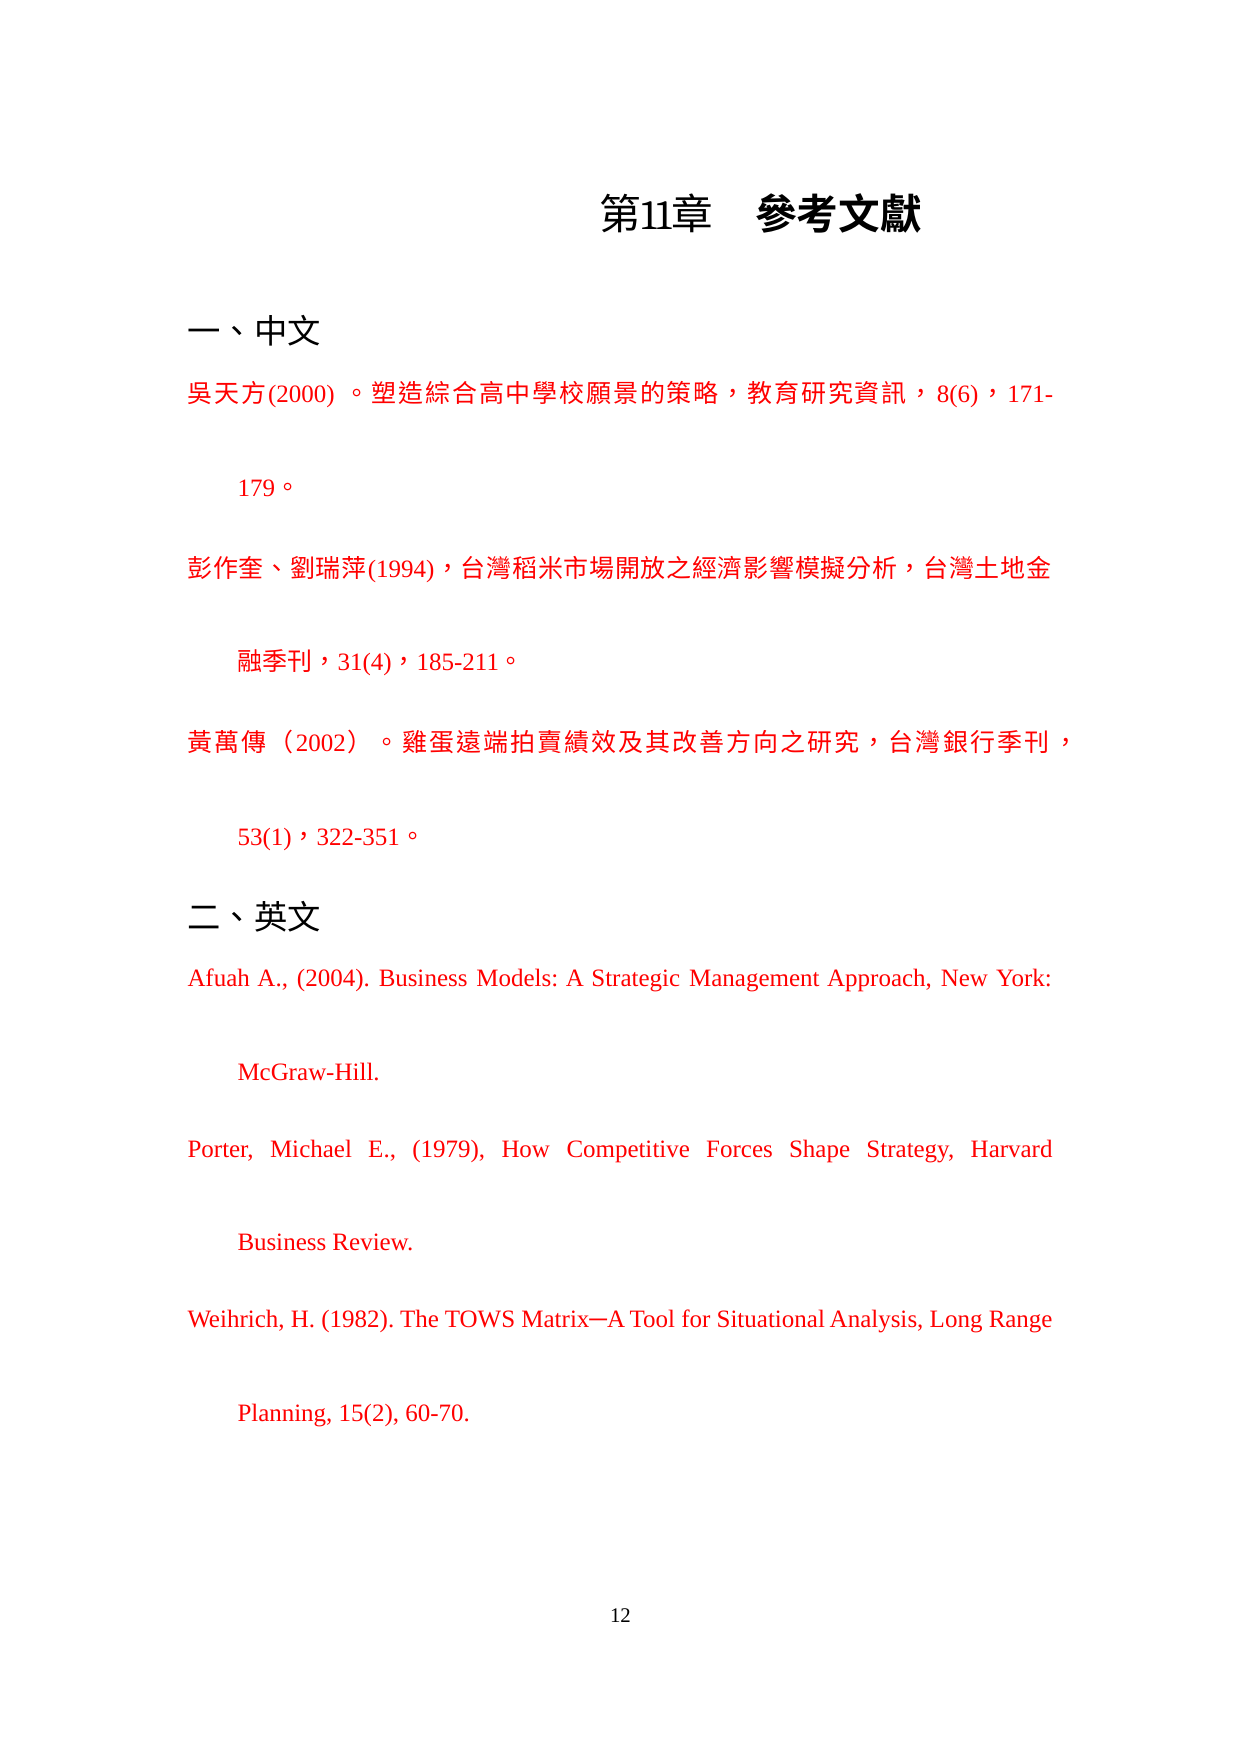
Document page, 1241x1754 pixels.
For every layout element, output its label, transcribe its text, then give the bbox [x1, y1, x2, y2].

text Afuah A., (2004). Business Models: A Strategic Management Approach, New York: McGraw-Hill. [187, 936, 1053, 1092]
text 彭作奎、劉瑞萍(1994)，台灣稻米市場開放之經濟影響模擬分析，台灣土地金融季刊，31(4)，185-211。 [187, 524, 1053, 681]
text 吳天方(2000) 。塑造綜合高中學校願景的策略，教育研究資訊，8(6)，171-179。 [187, 350, 1053, 506]
text 一、中文 [187, 288, 1053, 350]
text Weihrich, H. (1982). The TOWS Matrix─A Tool for Situational Analysis, Long Range Planning, 15(2), 60-70. [187, 1277, 1053, 1433]
text 二、英文 [187, 873, 1053, 936]
text 黃萬傳（2002）。雞蛋遠端拍賣績效及其改善方向之研究，台灣銀行季刊，53(1)，322-351。 [187, 699, 1053, 855]
subtitle 參考文獻 [468, 170, 1053, 232]
text Porter, Michael E., (1979), How Competitive Forces Shape Strategy, Harvard Business Review. [187, 1106, 1053, 1263]
